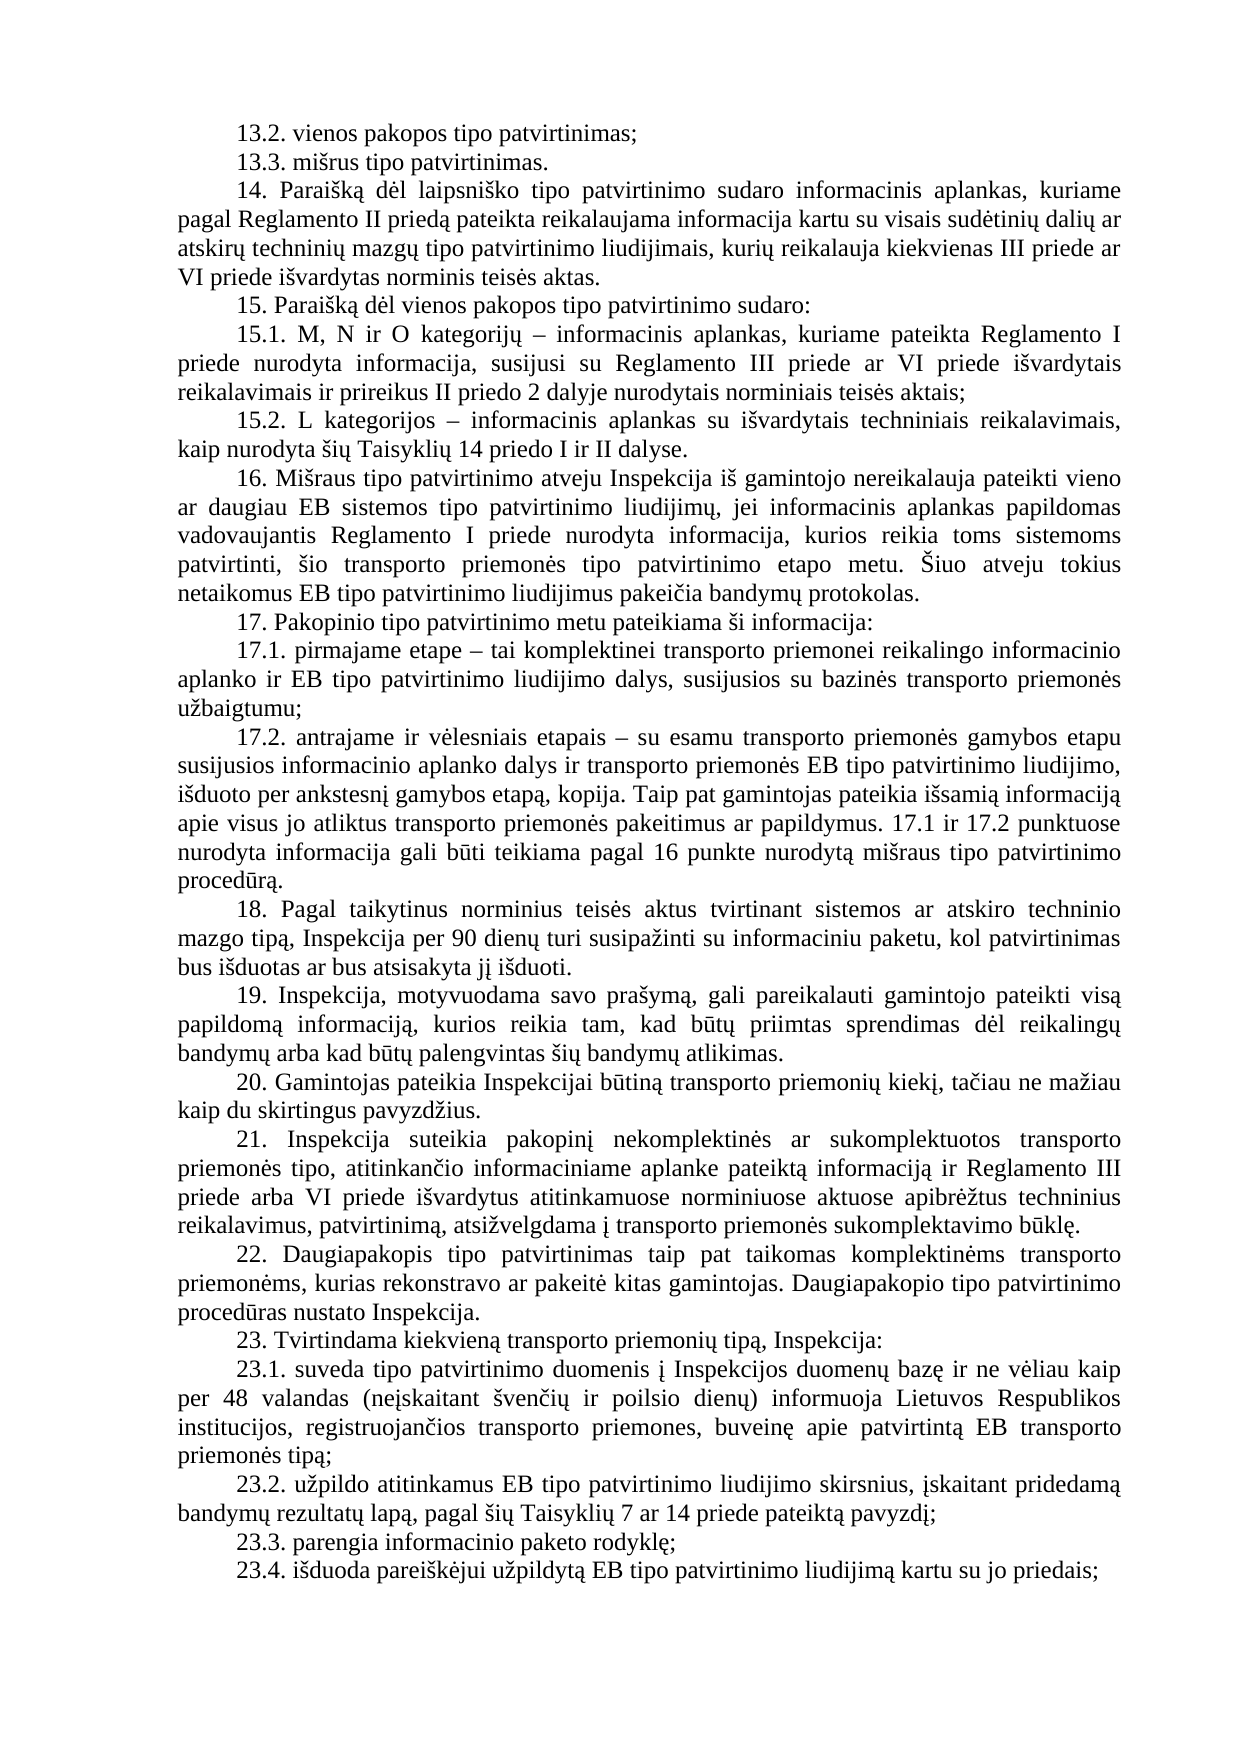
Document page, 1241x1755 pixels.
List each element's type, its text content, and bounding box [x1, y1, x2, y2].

text 13.2. vienos pakopos tipo patvirtinimas; [177, 118, 1122, 147]
text 21. Inspekcija suteikia pakopinį nekomplektinės ar sukomplektuotos transporto priemonės tipo, atitinkančio informaciniame aplanke pateiktą informaciją ir Reglamento III priede arba VI priede išvardytus atitinkamuose norminiuose aktuose apibrėžtus techninius reikalavimus, patvirtinimą, atsižvelgdama į transporto priemonės sukomplektavimo būklę. [177, 1124, 1122, 1239]
text 17.1. pirmajame etape – tai komplektinei transporto priemonei reikalingo informacinio aplanko ir EB tipo patvirtinimo liudijimo dalys, susijusios su bazinės transporto priemonės užbaigtumu; [177, 636, 1122, 722]
text 23.3. parengia informacinio paketo rodyklę; [177, 1527, 1122, 1556]
text 23.2. užpildo atitinkamus EB tipo patvirtinimo liudijimo skirsnius, įskaitant pridedamą bandymų rezultatų lapą, pagal šių Taisyklių 7 ar 14 priede pateiktą pavyzdį; [177, 1469, 1122, 1527]
text 23.1. suveda tipo patvirtinimo duomenis į Inspekcijos duomenų bazę ir ne vėliau kaip per 48 valandas (neįskaitant švenčių ir poilsio dienų) informuoja Lietuvos Respublikos institucijos, registruojančios transporto priemones, buveinę apie patvirtintą EB transporto priemonės tipą; [177, 1354, 1122, 1469]
text 17. Pakopinio tipo patvirtinimo metu pateikiama ši informacija: [177, 607, 1122, 636]
text 15.2. L kategorijos – informacinis aplankas su išvardytais techniniais reikalavimais, kaip nurodyta šių Taisyklių 14 priedo I ir II dalyse. [177, 406, 1122, 463]
text 17.2. antrajame ir vėlesniais etapais – su esamu transporto priemonės gamybos etapu susijusios informacinio aplanko dalys ir transporto priemonės EB tipo patvirtinimo liudijimo, išduoto per ankstesnį gamybos etapą, kopija. Taip pat gamintojas pateikia išsamią informaciją apie visus jo atliktus transporto priemonės pakeitimus ar papildymus. 17.1 ir 17.2 punktuose nurodyta informacija gali būti teikiama pagal 16 punkte nurodytą mišraus tipo patvirtinimo procedūrą. [177, 722, 1122, 894]
text 18. Pagal taikytinus norminius teisės aktus tvirtinant sistemos ar atskiro techninio mazgo tipą, Inspekcija per 90 dienų turi susipažinti su informaciniu paketu, kol patvirtinimas bus išduotas ar bus atsisakyta jį išduoti. [177, 894, 1122, 981]
text 15.1. M, N ir O kategorijų – informacinis aplankas, kuriame pateikta Reglamento I priede nurodyta informacija, susijusi su Reglamento III priede ar VI priede išvardytais reikalavimais ir prireikus II priedo 2 dalyje nurodytais norminiais teisės aktais; [177, 319, 1122, 406]
text 15. Paraišką dėl vienos pakopos tipo patvirtinimo sudaro: [177, 291, 1122, 319]
text 20. Gamintojas pateikia Inspekcijai būtiną transporto priemonių kiekį, tačiau ne mažiau kaip du skirtingus pavyzdžius. [177, 1067, 1122, 1124]
text 13.3. mišrus tipo patvirtinimas. [177, 147, 1122, 176]
text 16. Mišraus tipo patvirtinimo atveju Inspekcija iš gamintojo nereikalauja pateikti vieno ar daugiau EB sistemos tipo patvirtinimo liudijimų, jei informacinis aplankas papildomas vadovaujantis Reglamento I priede nurodyta informacija, kurios reikia toms sistemoms patvirtinti, šio transporto priemonės tipo patvirtinimo etapo metu. Šiuo atveju tokius netaikomus EB tipo patvirtinimo liudijimus pakeičia bandymų protokolas. [177, 463, 1122, 607]
text 23. Tvirtindama kiekvieną transporto priemonių tipą, Inspekcija: [177, 1326, 1122, 1354]
text 14. Paraišką dėl laipsniško tipo patvirtinimo sudaro informacinis aplankas, kuriame pagal Reglamento II priedą pateikta reikalaujama informacija kartu su visais sudėtinių dalių ar atskirų techninių mazgų tipo patvirtinimo liudijimais, kurių reikalauja kiekvienas III priede ar VI priede išvardytas norminis teisės aktas. [177, 176, 1122, 291]
text 23.4. išduoda pareiškėjui užpildytą EB tipo patvirtinimo liudijimą kartu su jo priedais; [177, 1556, 1122, 1584]
text 19. Inspekcija, motyvuodama savo prašymą, gali pareikalauti gamintojo pateikti visą papildomą informaciją, kurios reikia tam, kad būtų priimtas sprendimas dėl reikalingų bandymų arba kad būtų palengvintas šių bandymų atlikimas. [177, 981, 1122, 1067]
text 22. Daugiapakopis tipo patvirtinimas taip pat taikomas komplektinėms transporto priemonėms, kurias rekonstravo ar pakeitė kitas gamintojas. Daugiapakopio tipo patvirtinimo procedūras nustato Inspekcija. [177, 1239, 1122, 1326]
